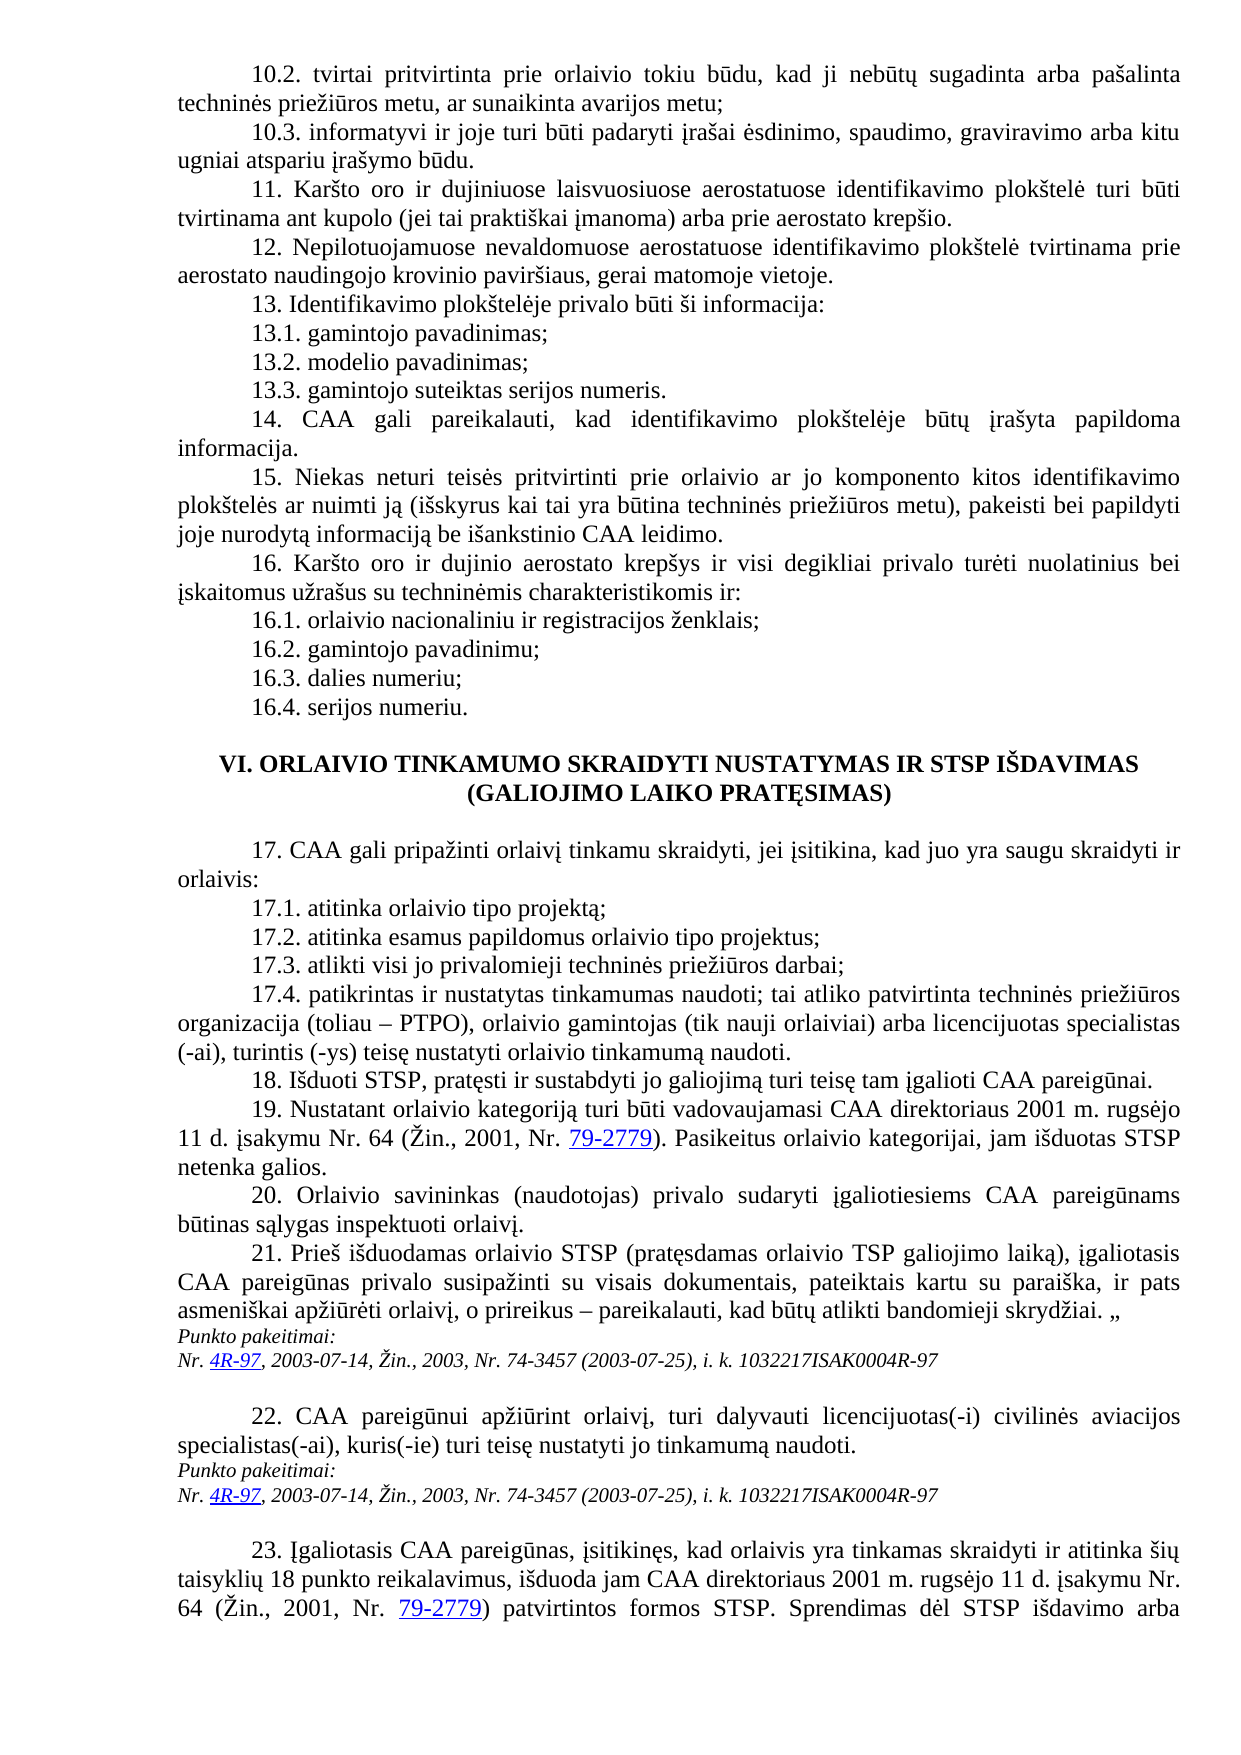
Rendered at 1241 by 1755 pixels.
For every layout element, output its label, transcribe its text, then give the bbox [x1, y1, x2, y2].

text 15. Niekas neturi teisės pritvirtinti prie orlaivio ar jo komponento kitos identifikavimo plokštelės ar nuimti ją (išskyrus kai tai yra būtina techninės priežiūros metu), pakeisti bei papildyti joje nurodytą informaciją be išankstinio CAA leidimo. [177, 462, 1181, 548]
text 16.4. serijos numeriu. [177, 692, 1181, 720]
text 13. Identifikavimo plokštelėje privalo būti ši informacija: [177, 289, 1181, 318]
text 12. Nepilotuojamuose nevaldomuose aerostatuose identifikavimo plokštelė tvirtinama prie aerostato naudingojo krovinio paviršiaus, gerai matomoje vietoje. [177, 232, 1181, 289]
text 17. CAA gali pripažinti orlaivį tinkamu skraidyti, jei įsitikina, kad juo yra saugu skraidyti ir orlaivis: [177, 835, 1181, 893]
text 17.3. atlikti visi jo privalomieji techninės priežiūros darbai; [177, 950, 1181, 979]
text 22. CAA pareigūnui apžiūrint orlaivį, turi dalyvauti licencijuotas(-i) civilinės aviacijos specialistas(-ai), kuris(-ie) turi teisę nustatyti jo tinkamumą naudoti. [177, 1401, 1181, 1458]
text 17.1. atitinka orlaivio tipo projektą; [177, 893, 1181, 922]
text 13.2. modelio pavadinimas; [177, 347, 1181, 375]
text 13.1. gamintojo pavadinimas; [177, 318, 1181, 347]
text 16.2. gamintojo pavadinimu; [177, 634, 1181, 663]
text 23. Įgaliotasis CAA pareigūnas, įsitikinęs, kad orlaivis yra tinkamas skraidyti ir atitinka šių taisyklių 18 punkto reikalavimus, išduoda jam CAA direktoriaus 2001 m. rugsėjo 11 d. įsakymu Nr. 64 (Žin., 2001, Nr. 79-2779) patvirtintos formos STSP. Sprendimas dėl STSP išdavimo arba [177, 1535, 1181, 1622]
text 17.2. atitinka esamus papildomus orlaivio tipo projektus; [177, 922, 1181, 950]
text Punkto pakeitimai: [177, 1458, 1181, 1482]
text 14. CAA gali pareikalauti, kad identifikavimo plokštelėje būtų įrašyta papildoma informacija. [177, 404, 1181, 462]
text 10.2. tvirtai pritvirtinta prie orlaivio tokiu būdu, kad ji nebūtų sugadinta arba pašalinta techninės priežiūros metu, ar sunaikinta avarijos metu; [177, 59, 1181, 117]
text Punkto pakeitimai: [177, 1324, 1181, 1348]
text 10.3. informatyvi ir joje turi būti padaryti įrašai ėsdinimo, spaudimo, graviravimo arba kitu ugniai atspariu įrašymo būdu. [177, 117, 1181, 174]
text 19. Nustatant orlaivio kategoriją turi būti vadovaujamasi CAA direktoriaus 2001 m. rugsėjo 11 d. įsakymu Nr. 64 (Žin., 2001, Nr. 79-2779). Pasikeitus orlaivio kategorijai, jam išduotas STSP netenka galios. [177, 1094, 1181, 1180]
text 16.1. orlaivio nacionaliniu ir registracijos ženklais; [177, 605, 1181, 634]
text 18. Išduoti STSP, pratęsti ir sustabdyti jo galiojimą turi teisę tam įgalioti CAA pareigūnai. [177, 1065, 1181, 1094]
text 11. Karšto oro ir dujiniuose laisvuosiuose aerostatuose identifikavimo plokštelė turi būti tvirtinama ant kupolo (jei tai praktiškai įmanoma) arba prie aerostato krepšio. [177, 174, 1181, 232]
text 20. Orlaivio savininkas (naudotojas) privalo sudaryti įgaliotiesiems CAA pareigūnams būtinas sąlygas inspektuoti orlaivį. [177, 1180, 1181, 1238]
text 17.4. patikrintas ir nustatytas tinkamumas naudoti; tai atliko patvirtinta techninės priežiūros organizacija (toliau – PTPO), orlaivio gamintojas (tik nauji orlaiviai) arba licencijuotas specialistas (-ai), turintis (-ys) teisę nustatyti orlaivio tinkamumą naudoti. [177, 979, 1181, 1065]
text VI. Orlaivio tinkamumo skraidyti nustatymas ir STSP išdavimas (galiojimo laiko pratęsimas) [177, 749, 1181, 807]
text Nr. 4R-97, 2003-07-14, Žin., 2003, Nr. 74-3457 (2003-07-25), i. k. 1032217ISAK0004R-97 [177, 1348, 1181, 1372]
text Nr. 4R-97, 2003-07-14, Žin., 2003, Nr. 74-3457 (2003-07-25), i. k. 1032217ISAK0004R-97 [177, 1482, 1181, 1507]
text 16.3. dalies numeriu; [177, 663, 1181, 692]
text 21. Prieš išduodamas orlaivio STSP (pratęsdamas orlaivio TSP galiojimo laiką), įgaliotasis CAA pareigūnas privalo susipažinti su visais dokumentais, pateiktais kartu su paraiška, ir pats asmeniškai apžiūrėti orlaivį, o prireikus – pareikalauti, kad būtų atlikti bandomieji skrydžiai. „ [177, 1238, 1181, 1324]
text 16. Karšto oro ir dujinio aerostato krepšys ir visi degikliai privalo turėti nuolatinius bei įskaitomus užrašus su techninėmis charakteristikomis ir: [177, 548, 1181, 605]
text 13.3. gamintojo suteiktas serijos numeris. [177, 375, 1181, 404]
